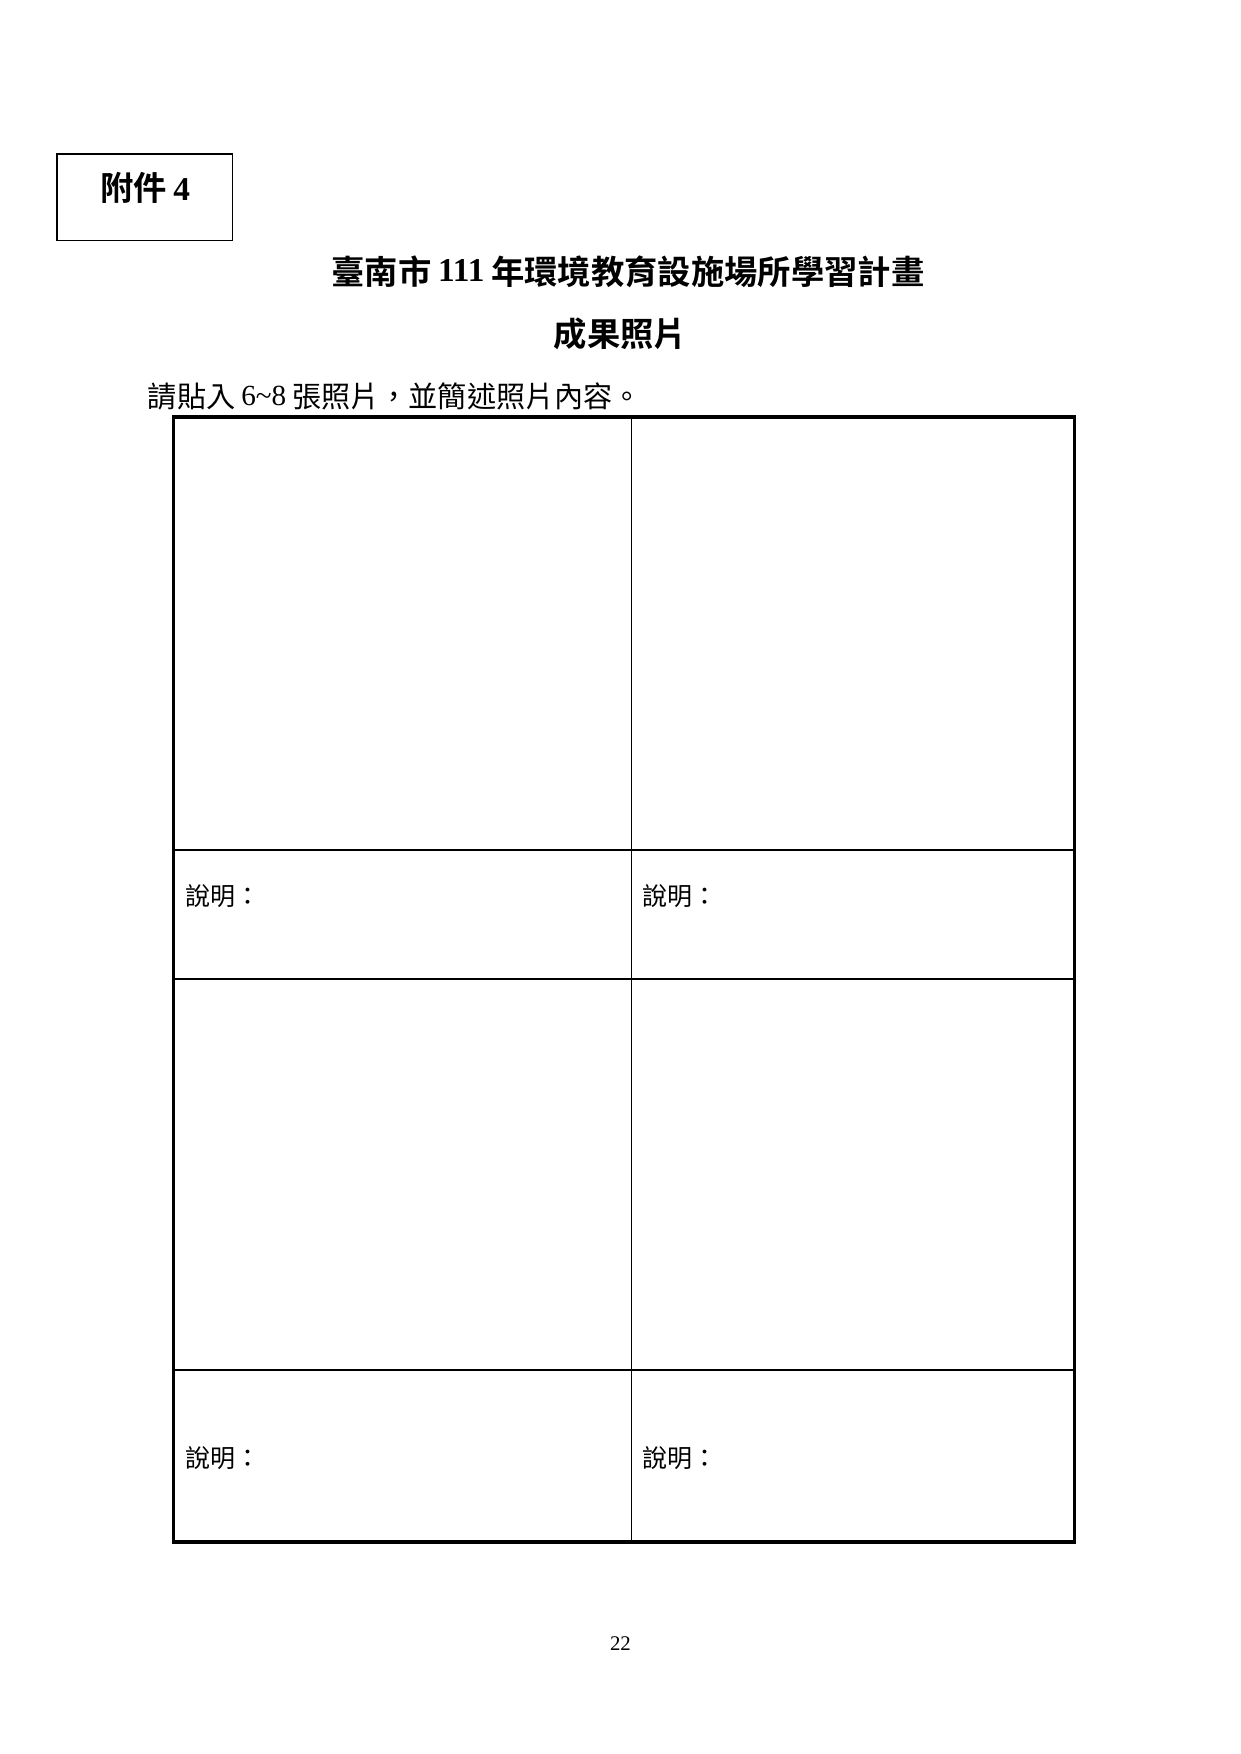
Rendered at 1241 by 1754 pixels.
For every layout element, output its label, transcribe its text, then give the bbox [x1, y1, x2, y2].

table_cell 說明： [175, 1371, 631, 1540]
text [58, 155, 232, 240]
table_cell [175, 980, 631, 1369]
table_header [175, 419, 631, 849]
text 附件4 [73, 162, 217, 210]
table_cell 說明： [632, 1371, 1073, 1540]
table_cell 說明： [632, 851, 1073, 978]
table_cell 說明： [175, 851, 631, 978]
table_cell [632, 980, 1073, 1369]
text 成果照片 [148, 290, 1092, 353]
table_header [632, 419, 1073, 849]
text 臺南市111年環境教育設施場所學習計畫 [148, 228, 1092, 290]
text 請貼入6~8張照片，並簡述照片內容。 [148, 353, 1092, 415]
